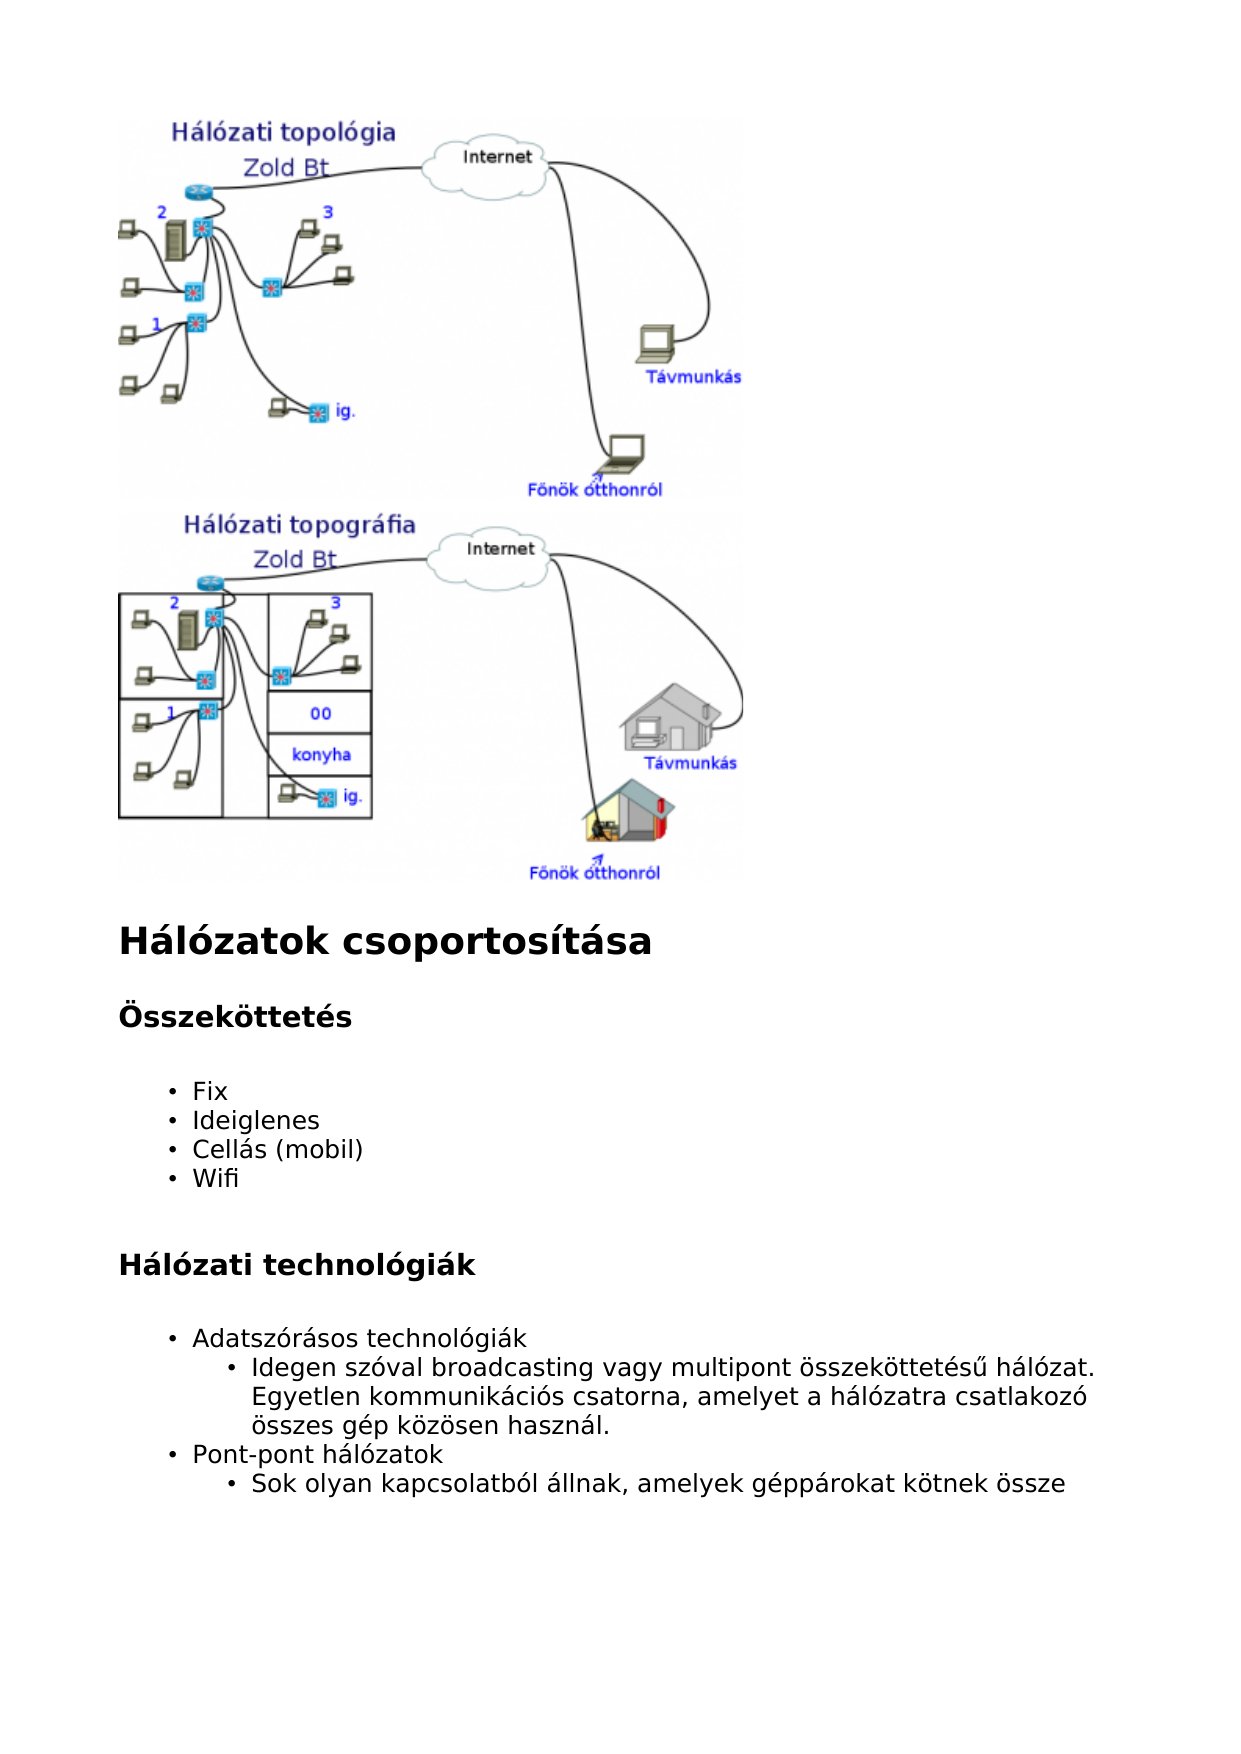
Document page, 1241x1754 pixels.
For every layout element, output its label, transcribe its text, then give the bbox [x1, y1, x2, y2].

picture [118, 511, 744, 883]
list Sok olyan kapcsolatból állnak, amelyek géppárokat kötnek össze [236, 1470, 1122, 1499]
list Ideiglenes [177, 1106, 1122, 1135]
list Wifi [177, 1164, 1122, 1193]
list Idegen szóval broadcasting vagy multipont összeköttetésű hálózat. Egyetlen kommunikációs csatorna, amelyet a hálózatra csatlakozó összes gép közösen használ. [236, 1353, 1122, 1441]
subtitle Hálózati technológiák [118, 1248, 1122, 1282]
list Fix [177, 1077, 1122, 1106]
picture [118, 118, 744, 500]
list Pont-pont hálózatok [177, 1441, 1122, 1470]
list Cellás (mobil) [177, 1135, 1122, 1164]
subtitle Hálózatok csoportosítása [118, 920, 1122, 963]
subtitle Összeköttetés [118, 1001, 1122, 1035]
list Adatszórásos technológiák [177, 1324, 1122, 1353]
